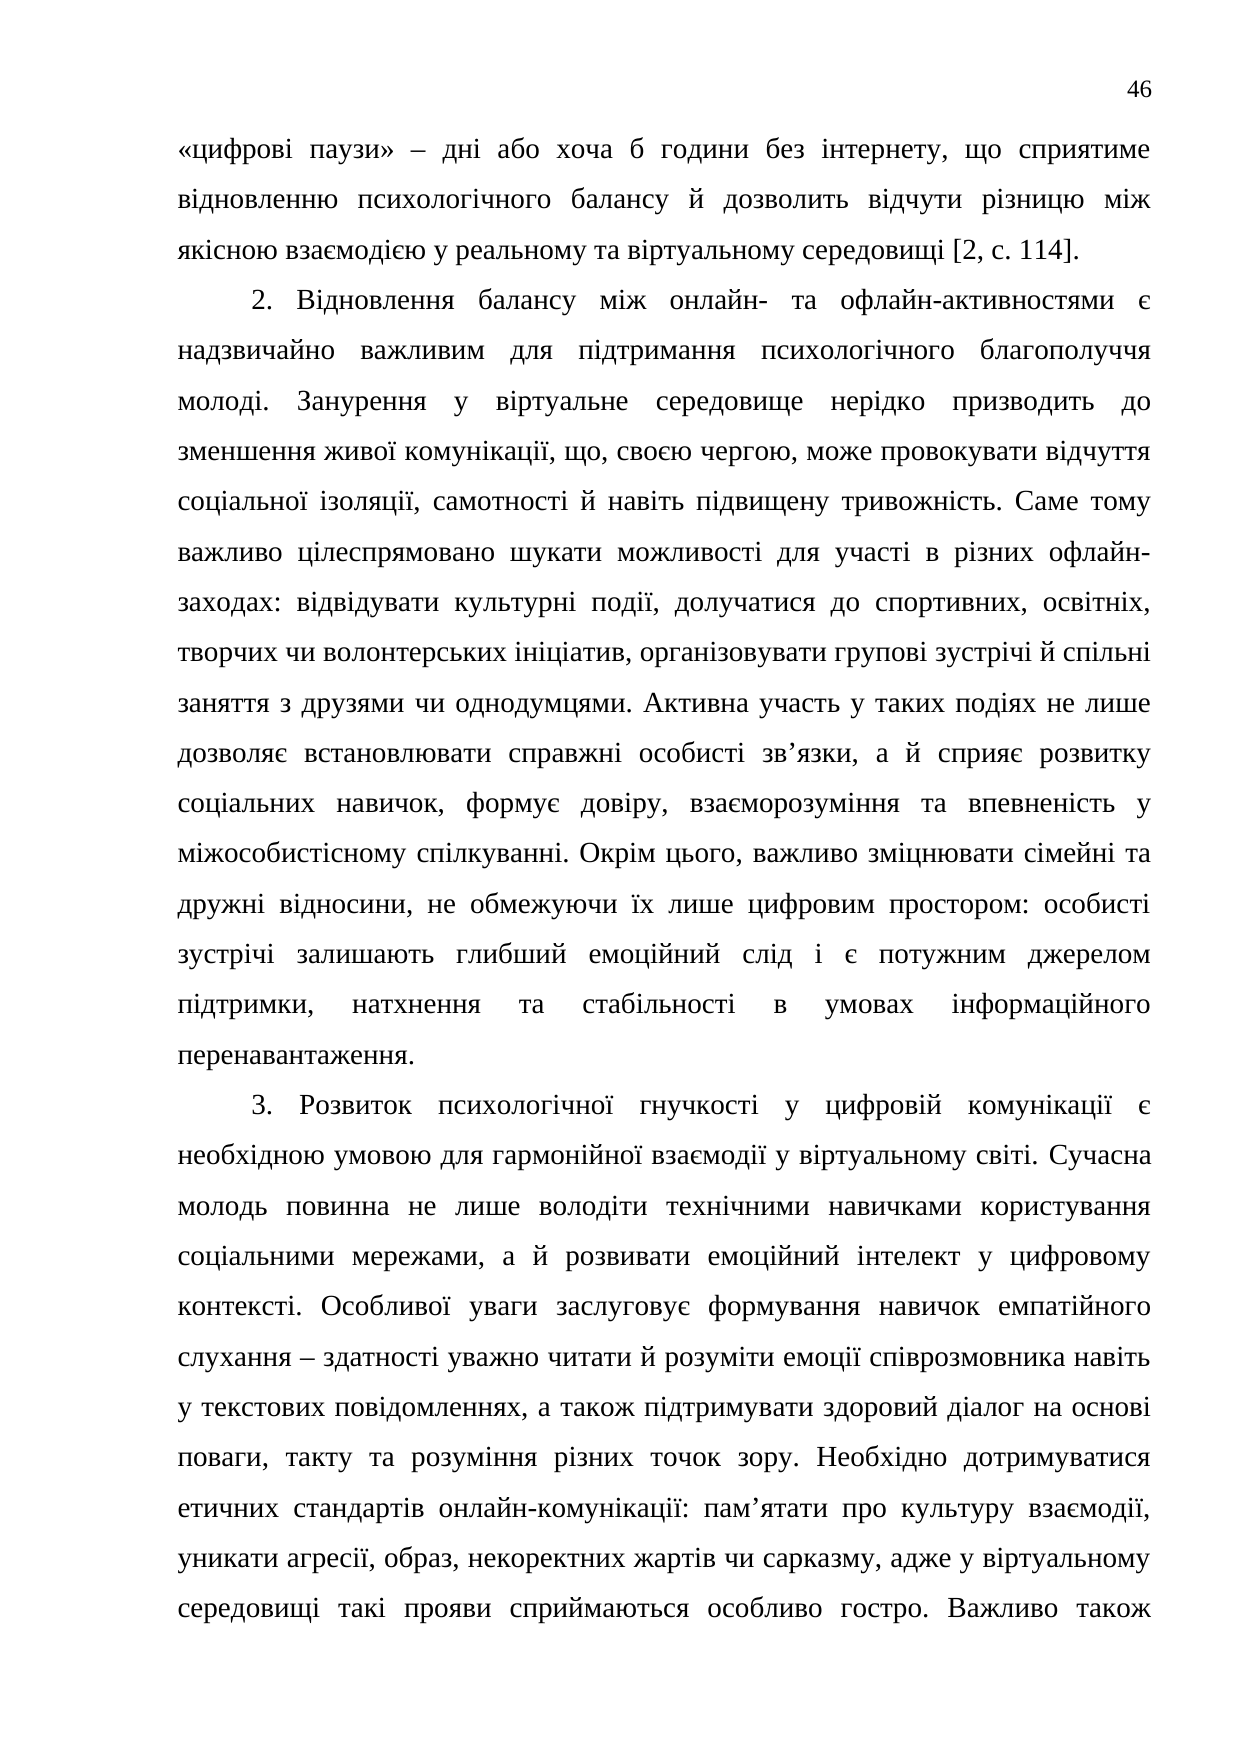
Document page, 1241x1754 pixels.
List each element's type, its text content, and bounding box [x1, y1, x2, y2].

text 2. Відновлення балансу між онлайн- та офлайн-активностями є надзвичайно важливим для підтримання психологічного благополуччя молоді. Занурення у віртуальне середовище нерідко призводить до зменшення живої комунікації, що, своєю чергою, може провокувати відчуття соціальної ізоляції, самотності й навіть підвищену тривожність. Саме тому важливо цілеспрямовано шукати можливості для участі в різних офлайн-заходах: відвідувати культурні події, долучатися до спортивних, освітніх, творчих чи волонтерських ініціатив, організовувати групові зустрічі й спільні заняття з друзями чи однодумцями. Активна участь у таких подіях не лише дозволяє встановлювати справжні особисті зв’язки, а й сприяє розвитку соціальних навичок, формує довіру, взаєморозуміння та впевненість у міжособистісному спілкуванні. Окрім цього, важливо зміцнювати сімейні та дружні відносини, не обмежуючи їх лише цифровим простором: особисті зустрічі залишають глибший емоційний слід і є потужним джерелом підтримки, натхнення та стабільності в умовах інформаційного перенавантаження. [177, 282, 1152, 1070]
text «цифрові паузи» – дні або хоча б години без інтернету, що сприятиме відновленню психологічного балансу й дозволить відчути різницю між якісною взаємодією у реальному та віртуальному середовищі [2, с. 114]. [177, 131, 1152, 265]
text 3. Розвиток психологічної гнучкості у цифровій комунікації є необхідною умовою для гармонійної взаємодії у віртуальному світі. Сучасна молодь повинна не лише володіти технічними навичками користування соціальними мережами, а й розвивати емоційний інтелект у цифровому контексті. Особливої уваги заслуговує формування навичок емпатійного слухання – здатності уважно читати й розуміти емоції співрозмовника навіть у текстових повідомленнях, а також підтримувати здоровий діалог на основі поваги, такту та розуміння різних точок зору. Необхідно дотримуватися етичних стандартів онлайн-комунікації: пам’ятати про культуру взаємодії, уникати агресії, образ, некоректних жартів чи сарказму, адже у віртуальному середовищі такі прояви сприймаються особливо гостро. Важливо також [177, 1087, 1152, 1624]
